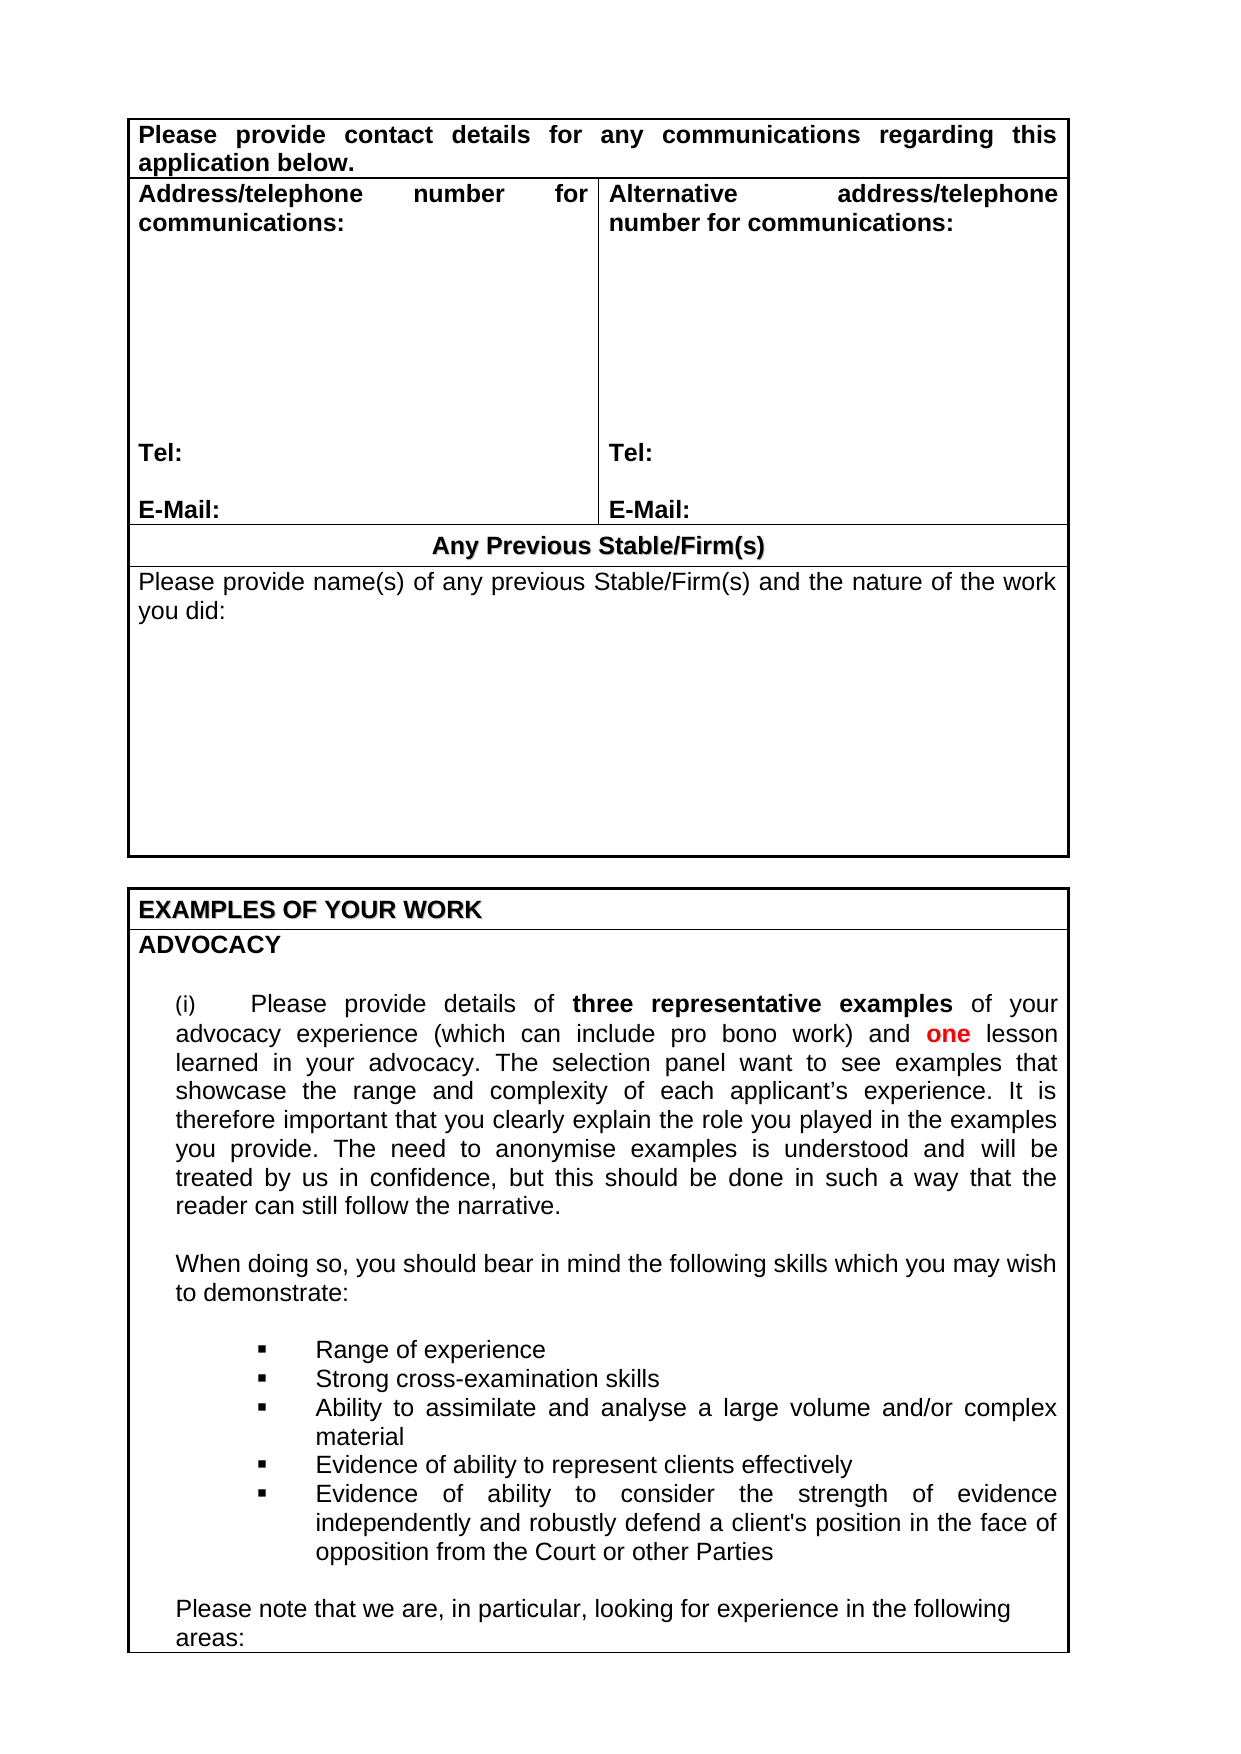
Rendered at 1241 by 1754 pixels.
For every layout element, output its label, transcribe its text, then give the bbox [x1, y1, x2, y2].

table_cell Address/telephone number for communications: Tel: E-Mail: [130, 179, 598, 524]
table_cell [1070, 566, 1076, 855]
table_cell ADVOCACY Please provide details of three representative examples of your advocacy experience (which can include pro bono work) and one lesson learned in your advocacy. The selection panel want to see examples that showcase the range and complexity of each applicant’s experience. It is therefore important that you clearly explain the role you played in the examples you provide. The need to anonymise examples is understood and will be treated by us in confidence, but this should be done in such a way that the reader can still follow the narrative. When doing so, you should bear in mind the following skills which you may wish to demonstrate: Range of experience Strong cross-examination skills Ability to assimilate and analyse a large volume and/or complex material Evidence of ability to represent clients effectively Evidence of ability to consider the strength of evidence independently and robustly defend a client's position in the face of opposition from the Court or other Parties Please note that we are, in particular, looking for experience in the following areas: Representing either pursuers or defenders in proceedings for or against the government or other public bodies; Judicial review work; or Criminal work There is no specific word count allocated for each advocacy example. However, applicants must not exceed 1000 words in total for their three advocacy examples and one lesson learned in advocacy. Please aim to use the full word count. Please provide a list of advocacy cases of which you have had the conduct over the last year, to give an overview of your practice. The selection panel wants to know in respect of these cases the areas of law you covered, the courts/tribunals you appeared in and whether you were led. If you deal with numerous similar cases each month, just one summary entry for that month would suffice. A case list template is provided for this purpose at the end of this form. [130, 930, 1067, 1652]
table_cell [1070, 177, 1076, 524]
table_cell Please provide contact details for any communications regarding this application below. [130, 120, 1067, 177]
table_cell Please provide name(s) of any previous Stable/Firm(s) and the nature of the work you did: [130, 567, 1067, 855]
table_header EXAMPLES OF YOUR WORK [130, 890, 1067, 928]
table_cell [1070, 118, 1076, 177]
table_cell Alternative address/telephone number for communications: Tel: E-Mail: [599, 179, 1067, 524]
table_cell [1070, 524, 1076, 566]
table_cell Any Previous Stable/Firm(s) [130, 525, 1067, 566]
